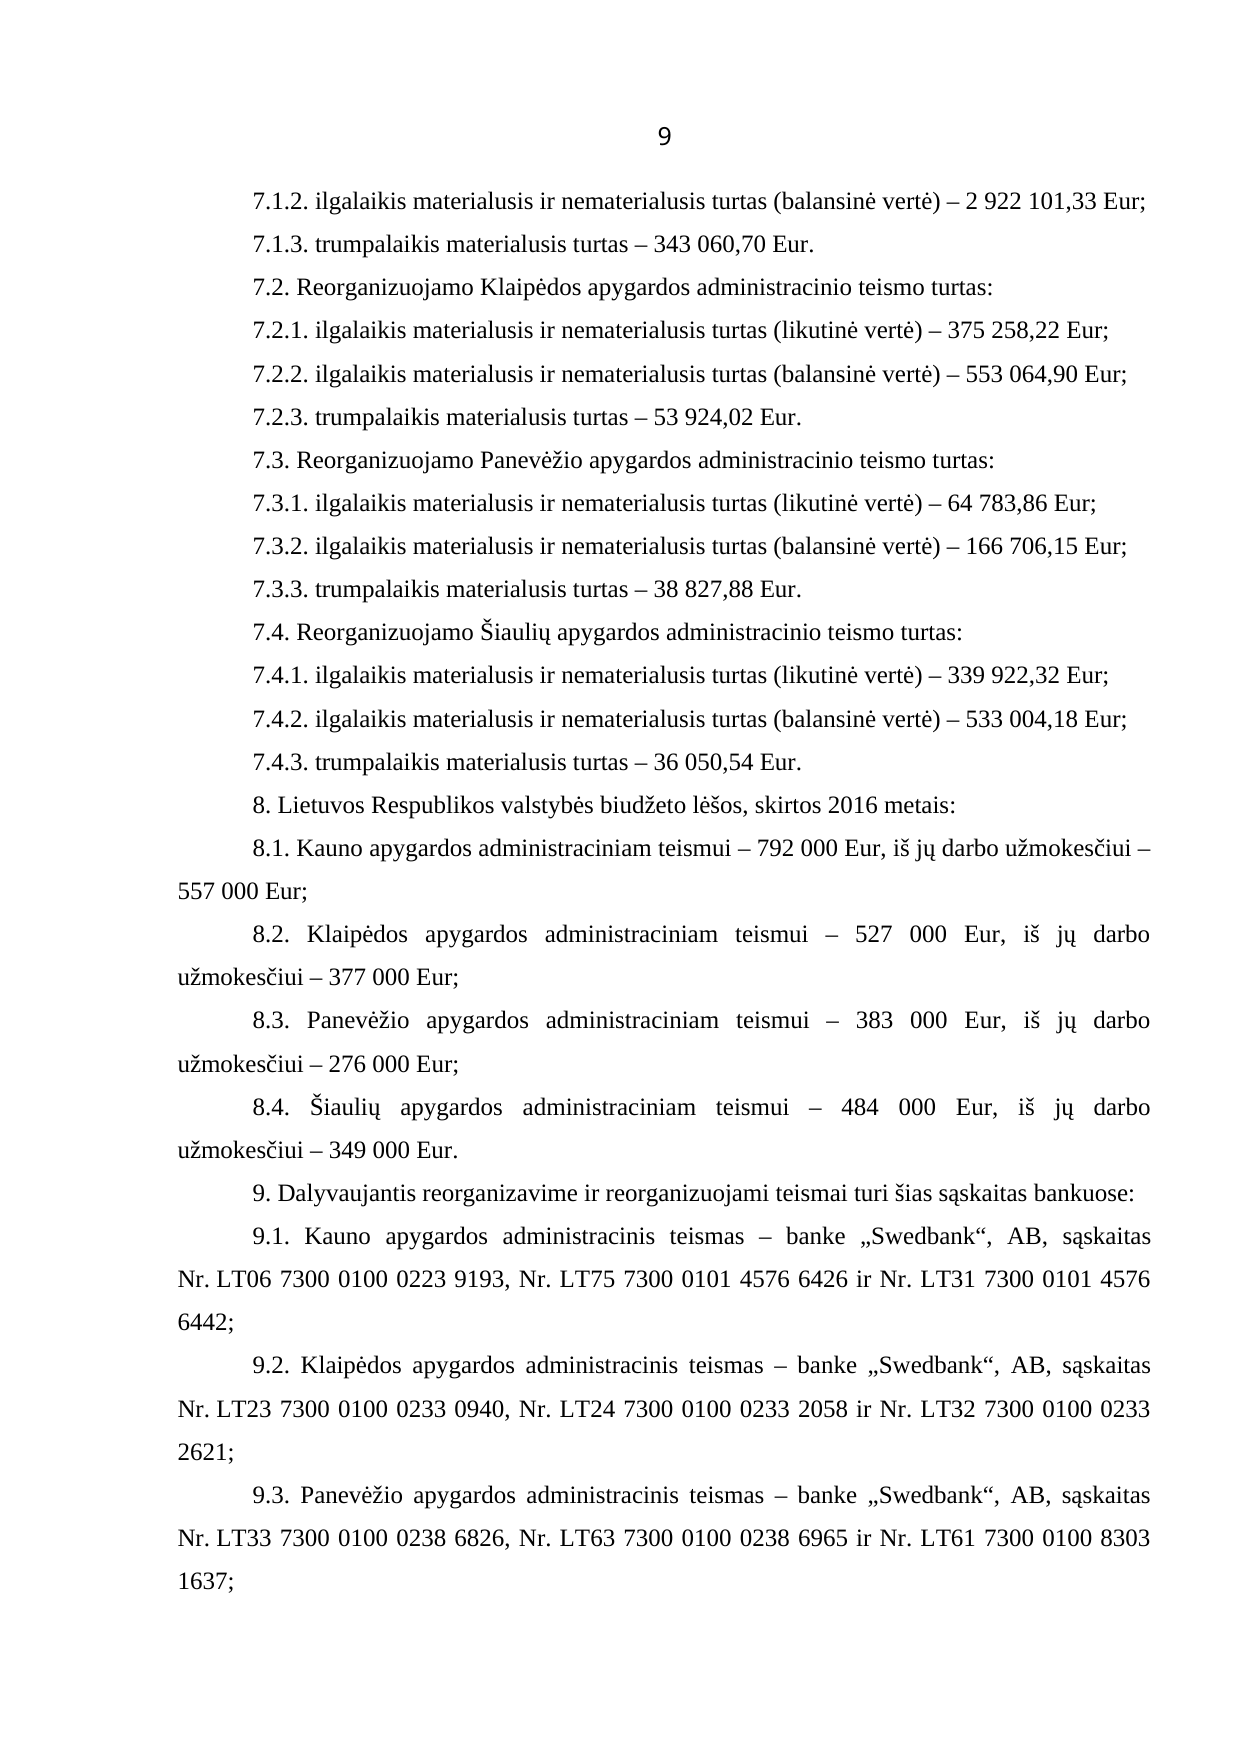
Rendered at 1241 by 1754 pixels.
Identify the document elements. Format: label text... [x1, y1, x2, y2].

text 7.3.3. trumpalaikis materialusis turtas – 38 827,88 Eur. [177, 574, 1152, 603]
text 7.2.2. ilgalaikis materialusis ir nematerialusis turtas (balansinė vertė) – 553 064,90 Eur; [177, 359, 1152, 387]
text 7.2. Reorganizuojamo Klaipėdos apygardos administracinio teismo turtas: [177, 272, 1152, 301]
text 9.3. Panevėžio apygardos administracinis teismas – banke „Swedbank“, AB, sąskaitas Nr. LT33 7300 0100 0238 6826, Nr. LT63 7300 0100 0238 6965 ir Nr. LT61 7300 0100 8303 1637; [177, 1480, 1152, 1595]
text 7.1.3. trumpalaikis materialusis turtas – 343 060,70 Eur. [177, 229, 1152, 258]
text 7.3. Reorganizuojamo Panevėžio apygardos administracinio teismo turtas: [177, 445, 1152, 474]
text 7.3.2. ilgalaikis materialusis ir nematerialusis turtas (balansinė vertė) – 166 706,15 Eur; [177, 531, 1152, 560]
text 7.4. Reorganizuojamo Šiaulių apygardos administracinio teismo turtas: [177, 617, 1152, 646]
text 7.2.1. ilgalaikis materialusis ir nematerialusis turtas (likutinė vertė) – 375 258,22 Eur; [177, 316, 1152, 344]
text 8.1. Kauno apygardos administraciniam teismui – 792 000 Eur, iš jų darbo užmokesčiui – 557 000 Eur; [177, 833, 1152, 905]
text 9.1. Kauno apygardos administracinis teismas – banke „Swedbank“, AB, sąskaitas Nr. LT06 7300 0100 0223 9193, Nr. LT75 7300 0101 4576 6426 ir Nr. LT31 7300 0101 4576 6442; [177, 1221, 1152, 1336]
text 8.2. Klaipėdos apygardos administraciniam teismui – 527 000 Eur, iš jų darbo užmokesčiui – 377 000 Eur; [177, 919, 1152, 991]
text 8. Lietuvos Respublikos valstybės biudžeto lėšos, skirtos 2016 metais: [177, 790, 1152, 819]
text 7.1.2. ilgalaikis materialusis ir nematerialusis turtas (balansinė vertė) – 2 922 101,33 Eur; [177, 186, 1152, 215]
text 7.2.3. trumpalaikis materialusis turtas – 53 924,02 Eur. [177, 402, 1152, 431]
text 9. Dalyvaujantis reorganizavime ir reorganizuojami teismai turi šias sąskaitas bankuose: [177, 1178, 1152, 1207]
text 8.4. Šiaulių apygardos administraciniam teismui – 484 000 Eur, iš jų darbo užmokesčiui – 349 000 Eur. [177, 1092, 1152, 1164]
text 8.3. Panevėžio apygardos administraciniam teismui – 383 000 Eur, iš jų darbo užmokesčiui – 276 000 Eur; [177, 1006, 1152, 1077]
text 9.2. Klaipėdos apygardos administracinis teismas – banke „Swedbank“, AB, sąskaitas Nr. LT23 7300 0100 0233 0940, Nr. LT24 7300 0100 0233 2058 ir Nr. LT32 7300 0100 0233 2621; [177, 1351, 1152, 1466]
text 7.3.1. ilgalaikis materialusis ir nematerialusis turtas (likutinė vertė) – 64 783,86 Eur; [177, 488, 1152, 517]
text 7.4.1. ilgalaikis materialusis ir nematerialusis turtas (likutinė vertė) – 339 922,32 Eur; [177, 661, 1152, 689]
text 7.4.2. ilgalaikis materialusis ir nematerialusis turtas (balansinė vertė) – 533 004,18 Eur; [177, 704, 1152, 732]
text 7.4.3. trumpalaikis materialusis turtas – 36 050,54 Eur. [177, 747, 1152, 776]
